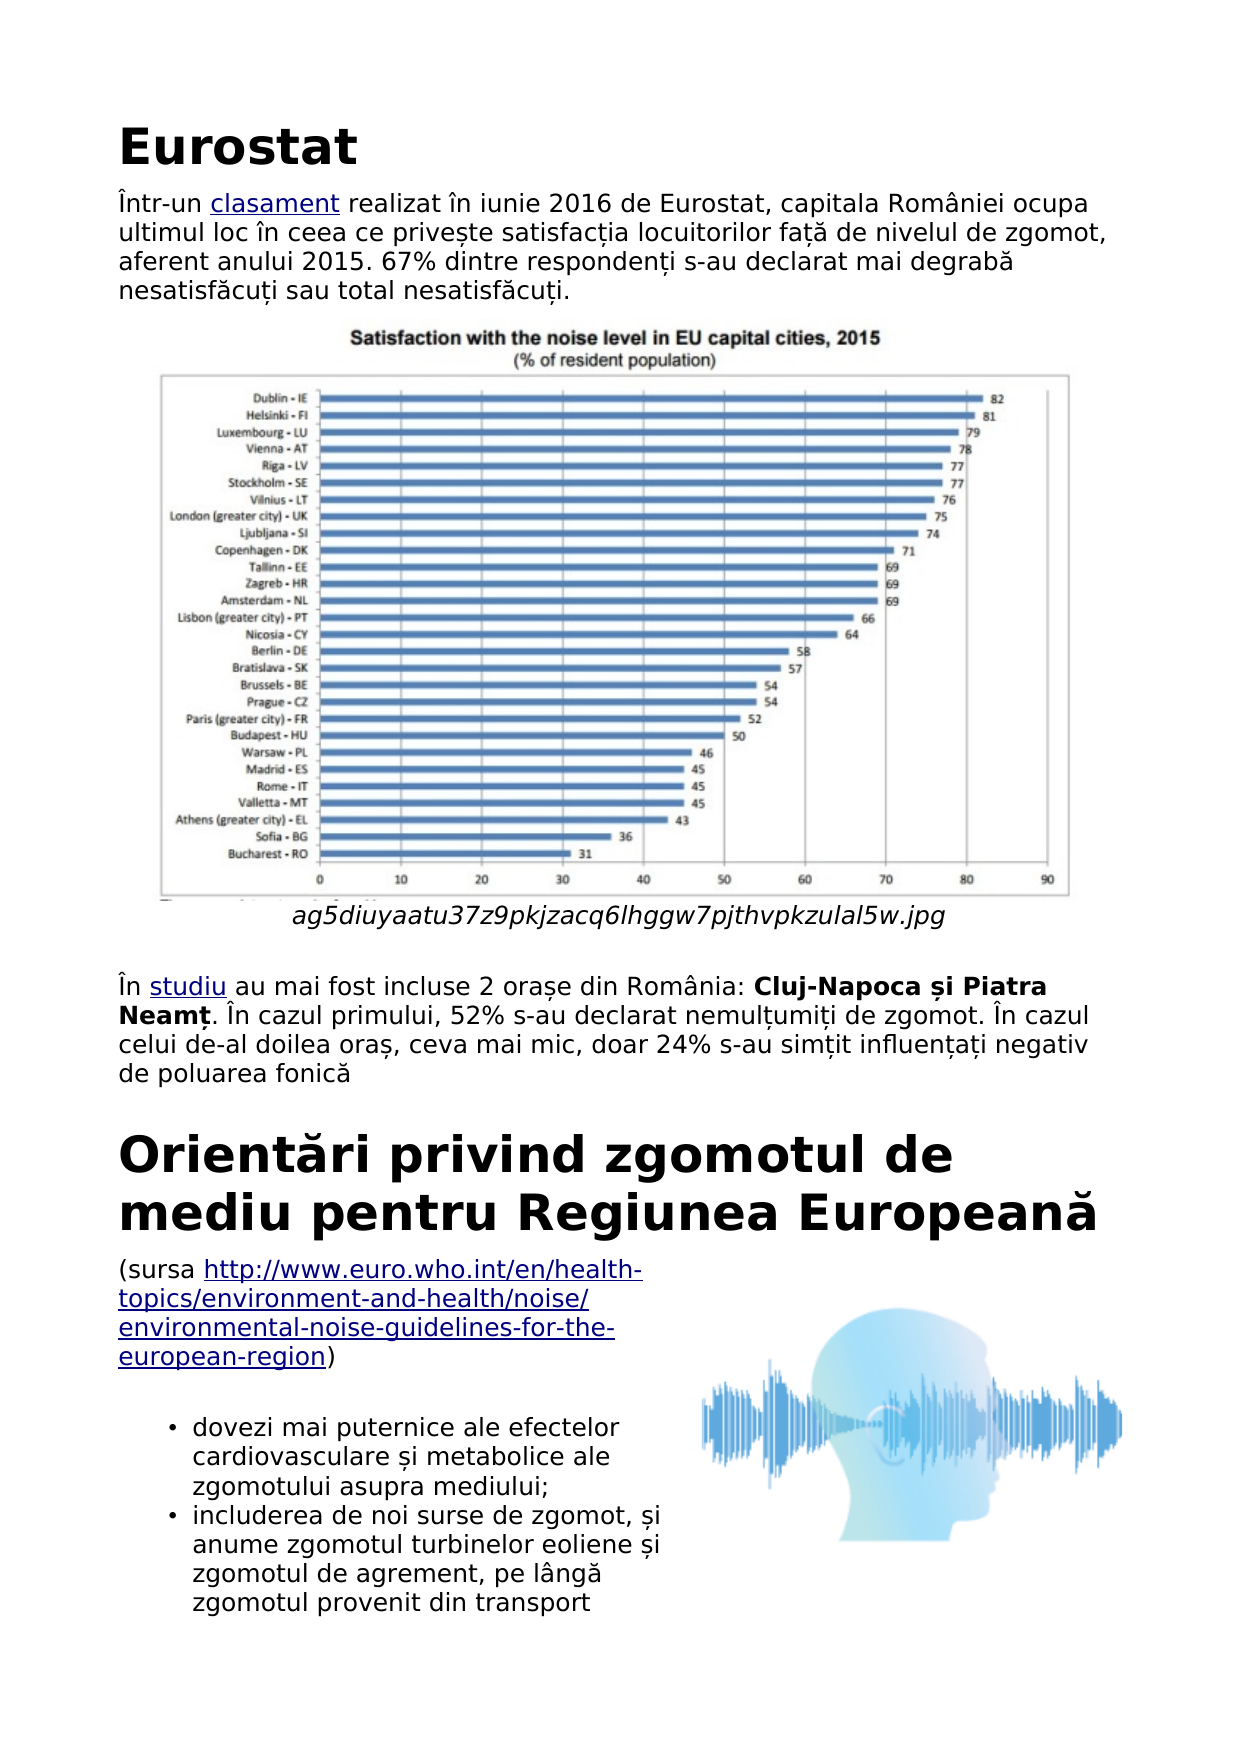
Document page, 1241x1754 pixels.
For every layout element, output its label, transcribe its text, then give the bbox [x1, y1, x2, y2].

list dovezi mai puternice ale efectelor cardiovasculare și metabolice ale zgomotului asupra mediului; [177, 1413, 701, 1501]
text ag5diuyaatu37z9pkjzacq6lhggw7pjthvpkzulal5w.jpg [151, 901, 1089, 930]
text (sursa http://www.euro.who.int/en/health-topics/environment-and-health/noise/environmental-noise-guidelines-for-the-european-region) [118, 1255, 701, 1371]
subtitle Orientări privind zgomotul de mediu pentru Regiunea Europeană [118, 1126, 1122, 1242]
subtitle Eurostat [118, 118, 1122, 176]
text În studiu au mai fost incluse 2 orașe din România: Cluj-Napoca și Piatra Neamț. În cazul primului, 52% s-au declarat nemulțumiți de zgomot. În cazul celui de-al doilea oraș, ceva mai mic, doar 24% s-au simțit influențați negativ de poluarea fonică [118, 972, 1122, 1088]
picture [701, 1254, 1123, 1591]
picture [151, 318, 1089, 901]
text Într-un clasament realizat în iunie 2016 de Eurostat, capitala României ocupa ultimul loc în ceea ce privește satisfacția locuitorilor față de nivelul de zgomot, aferent anului 2015. 67% dintre respondenți s-au declarat mai degrabă nesatisfăcuți sau total nesatisfăcuți. [118, 189, 1122, 306]
list includerea de noi surse de zgomot, și anume zgomotul turbinelor eoliene și zgomotul de agrement, pe lângă zgomotul provenit din transport [177, 1501, 1122, 1618]
